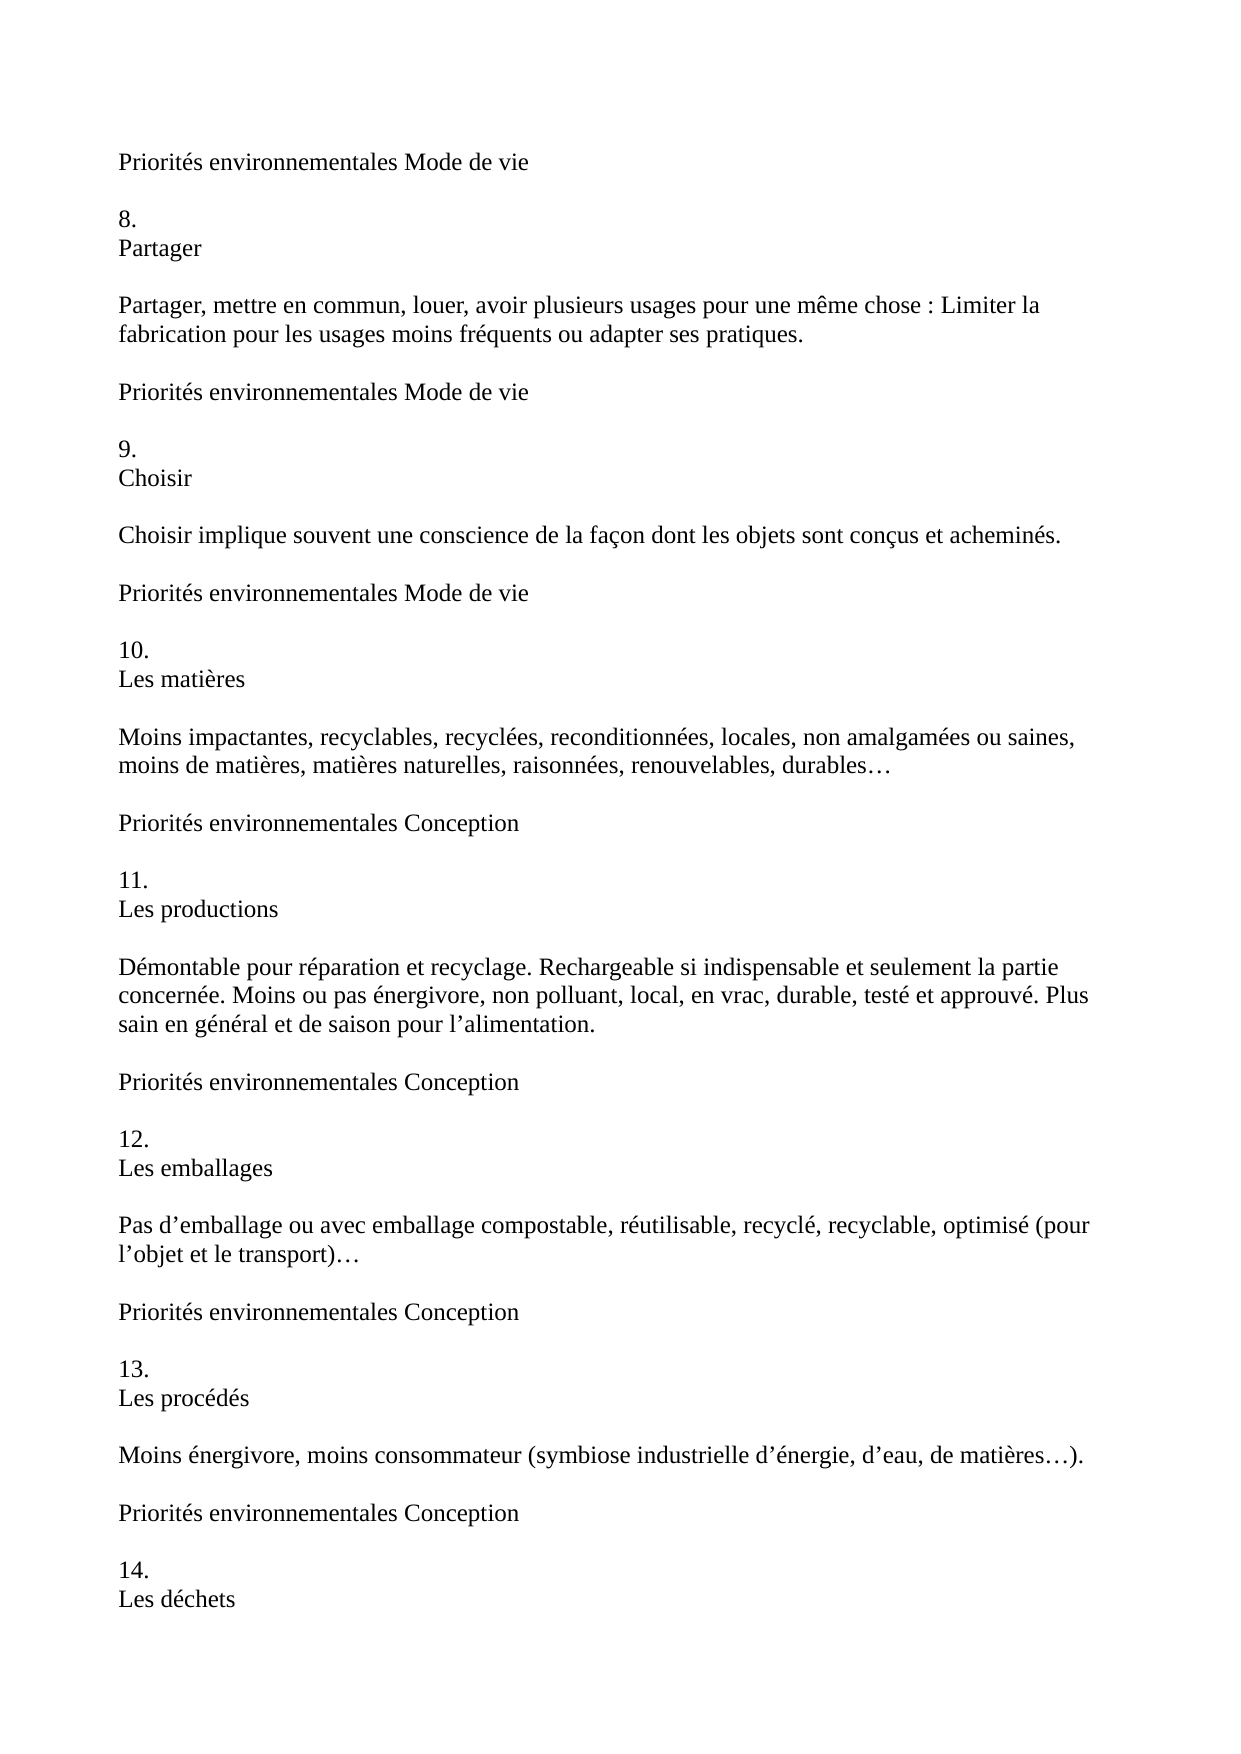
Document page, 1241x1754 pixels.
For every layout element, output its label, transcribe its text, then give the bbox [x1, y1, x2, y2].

text 12. [118, 1124, 1122, 1153]
text Moins impactantes, recyclables, recyclées, reconditionnées, locales, non amalgamées ou saines, moins de matières, matières naturelles, raisonnées, renouvelables, durables… [118, 722, 1122, 779]
text Partager [118, 233, 1122, 262]
text Priorités environnementales Conception [118, 1067, 1122, 1096]
text Priorités environnementales Mode de vie [118, 377, 1122, 406]
text Priorités environnementales Conception [118, 808, 1122, 837]
text 11. [118, 866, 1122, 894]
text Les procédés [118, 1383, 1122, 1412]
text Pas d’emballage ou avec emballage compostable, réutilisable, recyclé, recyclable, optimisé (pour l’objet et le transport)… [118, 1211, 1122, 1268]
text Choisir [118, 463, 1122, 492]
text Priorités environnementales Conception [118, 1498, 1122, 1527]
text 8. [118, 204, 1122, 233]
text Priorités environnementales Conception [118, 1297, 1122, 1326]
text 9. [118, 434, 1122, 463]
text Priorités environnementales Mode de vie [118, 578, 1122, 607]
text Priorités environnementales Mode de vie [118, 147, 1122, 176]
text Les matières [118, 664, 1122, 693]
text Les productions [118, 894, 1122, 923]
text Moins énergivore, moins consommateur (symbiose industrielle d’énergie, d’eau, de matières…). [118, 1441, 1122, 1469]
text 14. [118, 1556, 1122, 1584]
text Choisir implique souvent une conscience de la façon dont les objets sont conçus et acheminés. [118, 521, 1122, 549]
text Démontable pour réparation et recyclage. Rechargeable si indispensable et seulement la partie concernée. Moins ou pas énergivore, non polluant, local, en vrac, durable, testé et approuvé. Plus sain en général et de saison pour l’alimentation. [118, 952, 1122, 1038]
text Partager, mettre en commun, louer, avoir plusieurs usages pour une même chose : Limiter la fabrication pour les usages moins fréquents ou adapter ses pratiques. [118, 291, 1122, 348]
text Les déchets [118, 1584, 1122, 1613]
text 13. [118, 1354, 1122, 1383]
text 10. [118, 636, 1122, 664]
text Les emballages [118, 1153, 1122, 1182]
